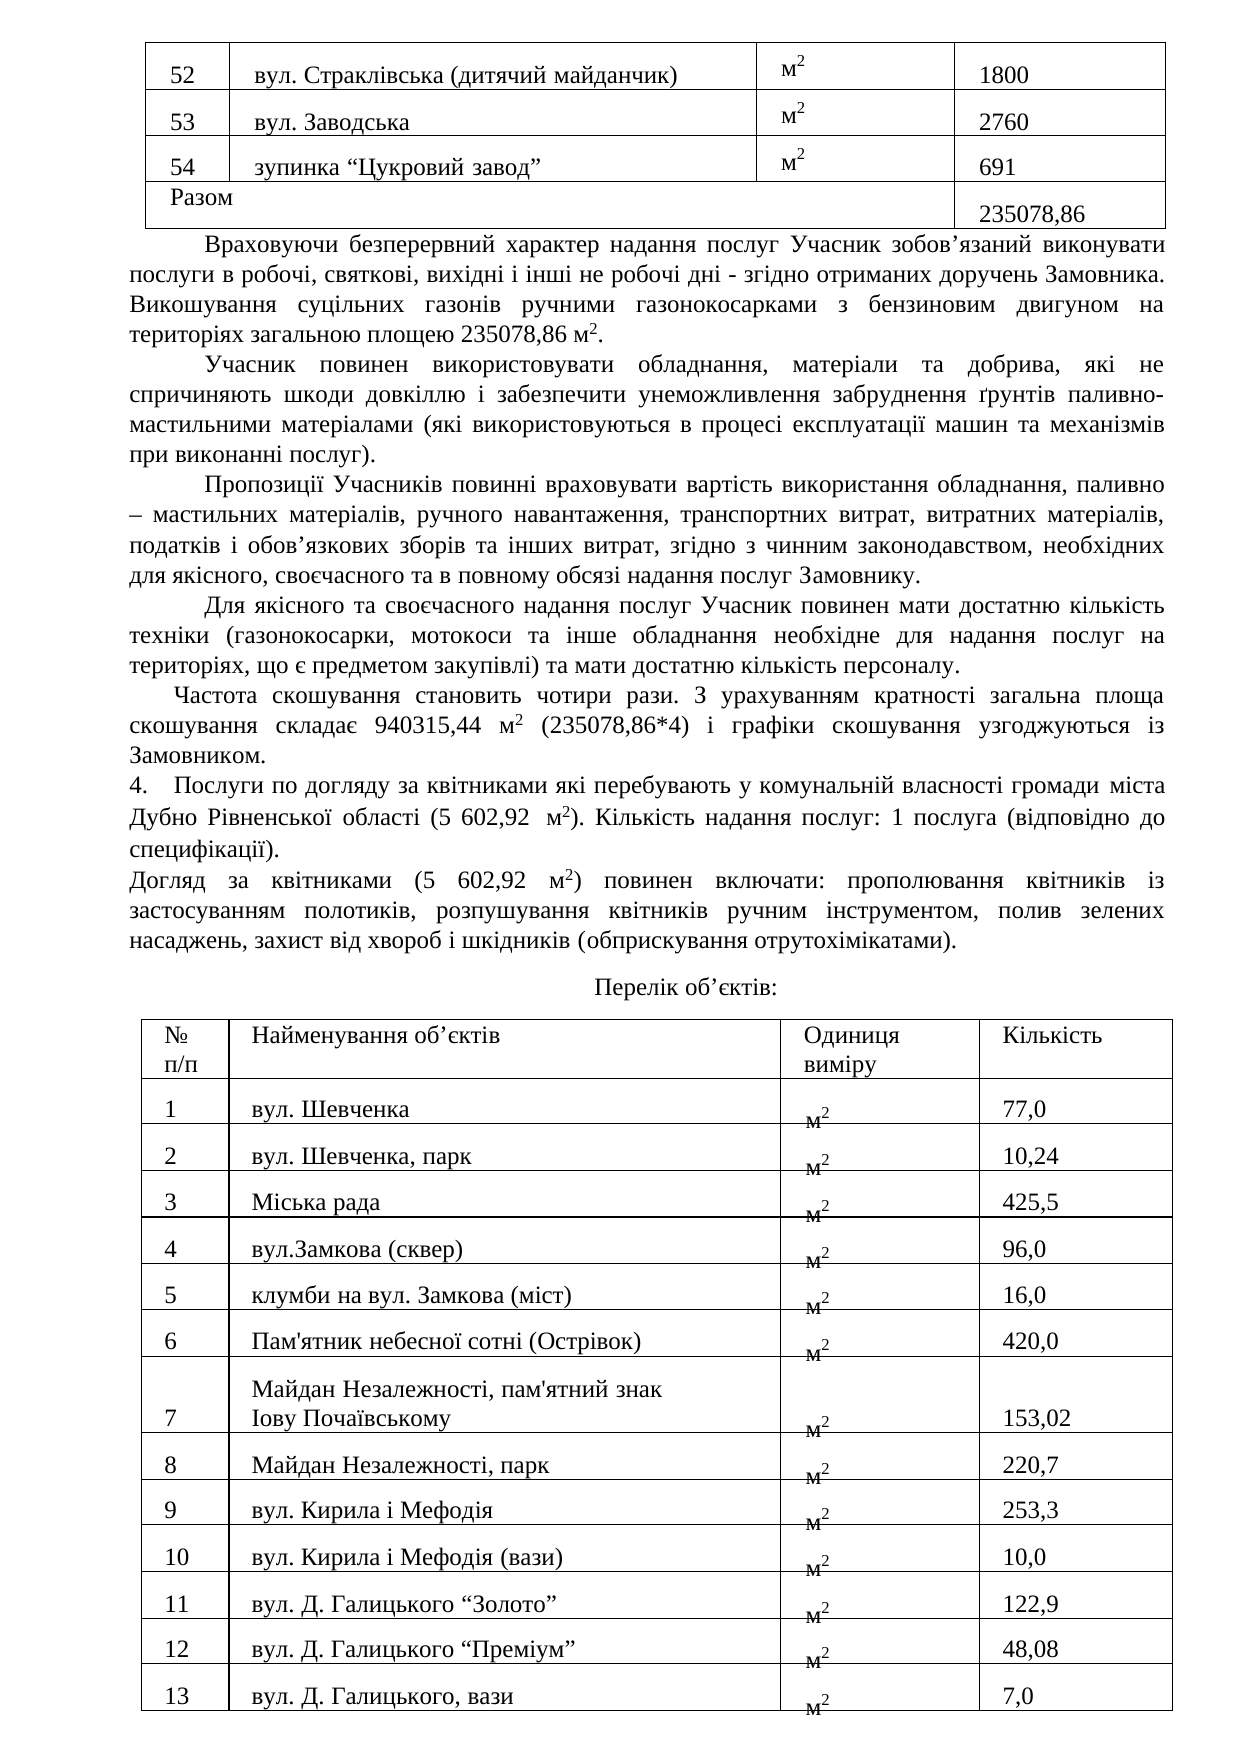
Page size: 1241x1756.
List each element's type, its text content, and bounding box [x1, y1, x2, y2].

table_cell вул. Кирила і Мефодія [230, 1480, 780, 1524]
table_cell 52 [146, 43, 229, 88]
table_cell 13 [142, 1664, 228, 1710]
list Послуги по догляду за квітниками які перебувають у комунальній власності громади міста Дубно Рівненської області (5 602,92 м2). Кількість надання послуг: 1 послуга (відповідно до специфікації). [129, 771, 1165, 862]
table_cell 6 [142, 1310, 228, 1356]
table_cell вул. Д. Галицького “Золото” [230, 1572, 780, 1618]
table_cell вул. Шевченка, парк [230, 1124, 780, 1169]
table_cell м2 [781, 1357, 979, 1432]
text Пропозиції Учасників повинні враховувати вартість використання обладнання, паливно – мастильних матеріалів, ручного навантаження, транспортних витрат, витратних матеріалів, податків і обов’язкових зборів та інших витрат, згідно з чинним законодавством, необхідних для якісного, своєчасного та в повному обсязі надання послуг Замовнику. [129, 469, 1165, 588]
table_cell 153,02 [980, 1357, 1172, 1432]
table_cell 16,0 [980, 1264, 1172, 1309]
table_cell м2 [757, 90, 954, 135]
table_cell 253,3 [980, 1480, 1172, 1524]
table_cell 4 [142, 1218, 228, 1263]
table_cell 10 [142, 1525, 228, 1571]
table_header Кількість [980, 1020, 1172, 1077]
text Учасник повинен використовувати обладнання, матеріали та добрива, які не спричиняють шкоди довкіллю і забезпечити унеможливлення забруднення ґрунтів паливно-мастильними матеріалами (які використовуються в процесі експлуатації машин та механізмів при виконанні послуг). [129, 349, 1165, 468]
table_cell 11 [142, 1572, 228, 1618]
table_cell 54 [146, 136, 229, 181]
table_cell вул. Д. Галицького “Преміум” [230, 1619, 780, 1663]
table_cell м2 [781, 1171, 979, 1216]
table_cell вул. Страклівська (дитячий майданчик) [230, 43, 756, 88]
table_cell вул. Д. Галицького, вази [230, 1664, 780, 1710]
text Догляд за квітниками (5 602,92 м2) повинен включати: прополювання квітників із застосуванням полотиків, розпушування квітників ручним інструментом, полив зелених насаджень, захист від хвороб і шкідників (обприскування отрутохімікатами). [129, 865, 1165, 954]
table_cell м2 [757, 43, 954, 88]
table_cell м2 [781, 1310, 979, 1356]
table_cell м2 [781, 1664, 979, 1710]
table_cell 1800 [955, 43, 1165, 88]
table_cell 7,0 [980, 1664, 1172, 1710]
table_cell 3 [142, 1171, 228, 1216]
table_cell 425,5 [980, 1171, 1172, 1216]
table_cell 5 [142, 1264, 228, 1309]
table_header № п/п [142, 1020, 228, 1077]
table_cell 7 [142, 1357, 228, 1432]
table_cell 48,08 [980, 1619, 1172, 1663]
text Враховуючи безперервний характер надання послуг Учасник зобов’язаний виконувати послуги в робочі, святкові, вихідні і інші не робочі дні - згідно отриманих доручень Замовника. Викошування суцільних газонів ручними газонокосарками з бензиновим двигуном на територіях загальною площею 235078,86 м2. [129, 229, 1165, 348]
table_cell м2 [781, 1572, 979, 1618]
text Перелік об’єктів: [502, 972, 870, 1001]
table_cell м2 [757, 136, 954, 181]
table_cell 10,24 [980, 1124, 1172, 1169]
table_cell Майдан Незалежності, парк [230, 1433, 780, 1479]
table_cell м2 [781, 1264, 979, 1309]
table_cell вул.Замкова (сквер) [230, 1218, 780, 1263]
table_cell м2 [781, 1218, 979, 1263]
table_cell Міська рада [230, 1171, 780, 1216]
table_cell 420,0 [980, 1310, 1172, 1356]
table_cell м2 [781, 1619, 979, 1663]
table_cell 10,0 [980, 1525, 1172, 1571]
table_cell 8 [142, 1433, 228, 1479]
text Для якісного та своєчасного надання послуг Учасник повинен мати достатню кількість техніки (газонокосарки, мотокоси та інше обладнання необхідне для надання послуг на територіях, що є предметом закупівлі) та мати достатню кількість персоналу. [129, 590, 1165, 679]
text Частота скошування становить чотири рази. З урахуванням кратності загальна площа скошування складає 940315,44 м2 (235078,86*4) і графіки скошування узгоджуються із Замовником. [129, 680, 1165, 769]
table_cell Майдан Незалежності, пам'ятний знак Іову Почаївському [230, 1357, 780, 1432]
table_cell 2760 [955, 90, 1165, 135]
table_cell м2 [781, 1525, 979, 1571]
table_cell 122,9 [980, 1572, 1172, 1618]
table_cell 1 [142, 1079, 228, 1123]
table_cell клумби на вул. Замкова (міст) [230, 1264, 780, 1309]
table_header Одиниця виміру [781, 1020, 979, 1077]
table_cell Разом [146, 182, 954, 228]
table_cell 96,0 [980, 1218, 1172, 1263]
table_cell 691 [955, 136, 1165, 181]
table_cell м2 [781, 1433, 979, 1479]
table_cell 12 [142, 1619, 228, 1663]
table_cell 220,7 [980, 1433, 1172, 1479]
table_cell 9 [142, 1480, 228, 1524]
table_cell зупинка “Цукровий завод” [230, 136, 756, 181]
table_cell 53 [146, 90, 229, 135]
table_cell 77,0 [980, 1079, 1172, 1123]
table_cell м2 [781, 1079, 979, 1123]
table_cell Пам'ятник небесної сотні (Острівок) [230, 1310, 780, 1356]
table_cell вул. Кирила і Мефодія (вази) [230, 1525, 780, 1571]
table_cell м2 [781, 1124, 979, 1169]
table_cell м2 [781, 1480, 979, 1524]
table_header Найменування об’єктів [230, 1020, 780, 1077]
table_cell 235078,86 [955, 182, 1165, 228]
table_cell 2 [142, 1124, 228, 1169]
table_cell вул. Шевченка [230, 1079, 780, 1123]
table_cell вул. Заводська [230, 90, 756, 135]
